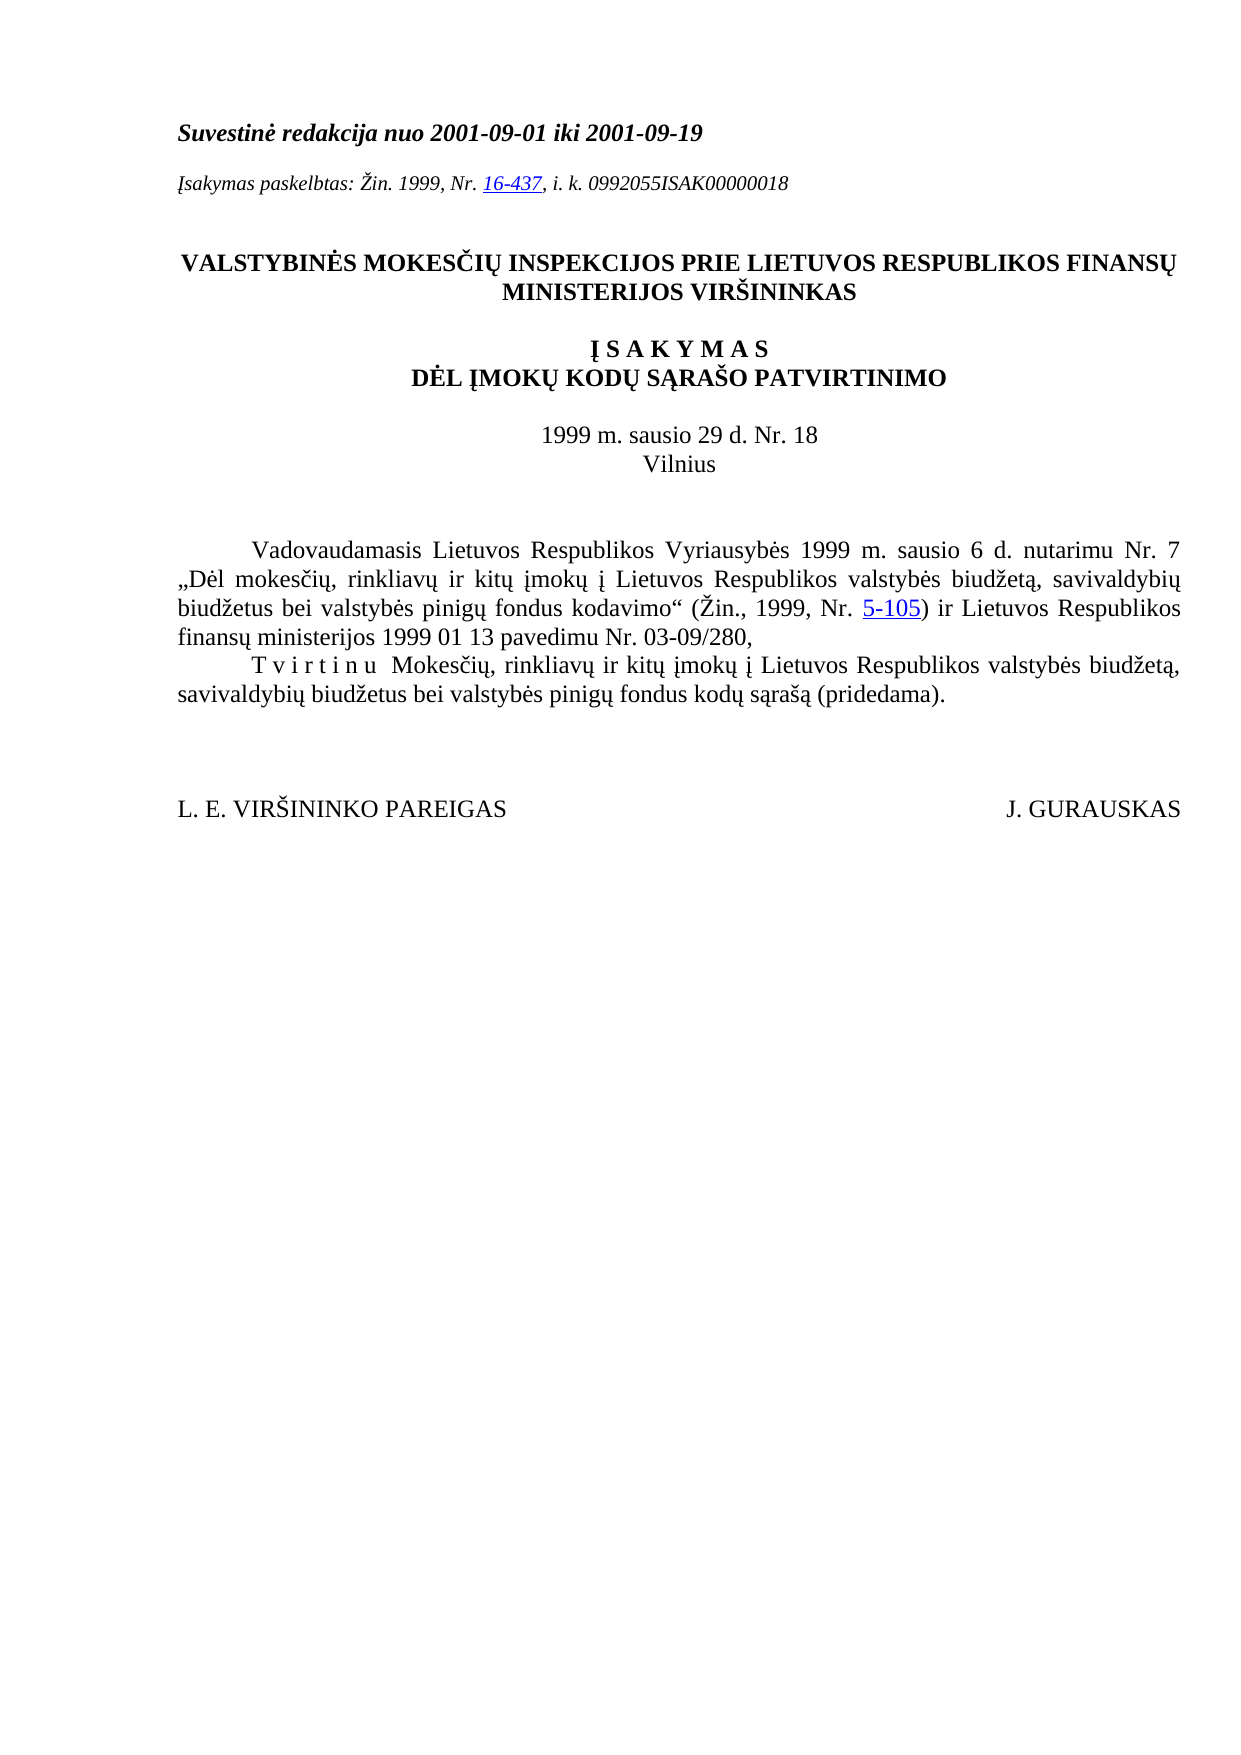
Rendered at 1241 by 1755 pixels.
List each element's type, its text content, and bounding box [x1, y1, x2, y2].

text DĖL ĮMOKŲ KODŲ SĄRAŠO PATVIRTINIMO [177, 363, 1181, 392]
text Suvestinė redakcija nuo 2001-09-01 iki 2001-09-19 [177, 118, 1181, 147]
text 1999 m. sausio 29 d. Nr. 18 [177, 420, 1181, 449]
text Įsakymas paskelbtas: Žin. 1999, Nr. 16-437, i. k. 0992055ISAK00000018 [177, 171, 1181, 195]
text VALSTYBINĖS MOKESČIŲ INSPEKCIJOS PRIE LIETUVOS RESPUBLIKOS FINANSŲ MINISTERIJOS VIRŠININKAS [177, 248, 1181, 305]
text L. E. VIRŠININKO PAREIGAS J. GURAUSKAS [177, 794, 1181, 823]
text Į S A K Y M A S [177, 334, 1181, 363]
text Tvirtinu Mokesčių, rinkliavų ir kitų įmokų į Lietuvos Respublikos valstybės biudžetą, savivaldybių biudžetus bei valstybės pinigų fondus kodų sąrašą (pridedama). [177, 650, 1181, 708]
text Vilnius [177, 449, 1181, 478]
text Vadovaudamasis Lietuvos Respublikos Vyriausybės 1999 m. sausio 6 d. nutarimu Nr. 7 „Dėl mokesčių, rinkliavų ir kitų įmokų į Lietuvos Respublikos valstybės biudžetą, savivaldybių biudžetus bei valstybės pinigų fondus kodavimo“ (Žin., 1999, Nr. 5-105) ir Lietuvos Respublikos finansų ministerijos 1999 01 13 pavedimu Nr. 03-09/280, [177, 535, 1181, 650]
